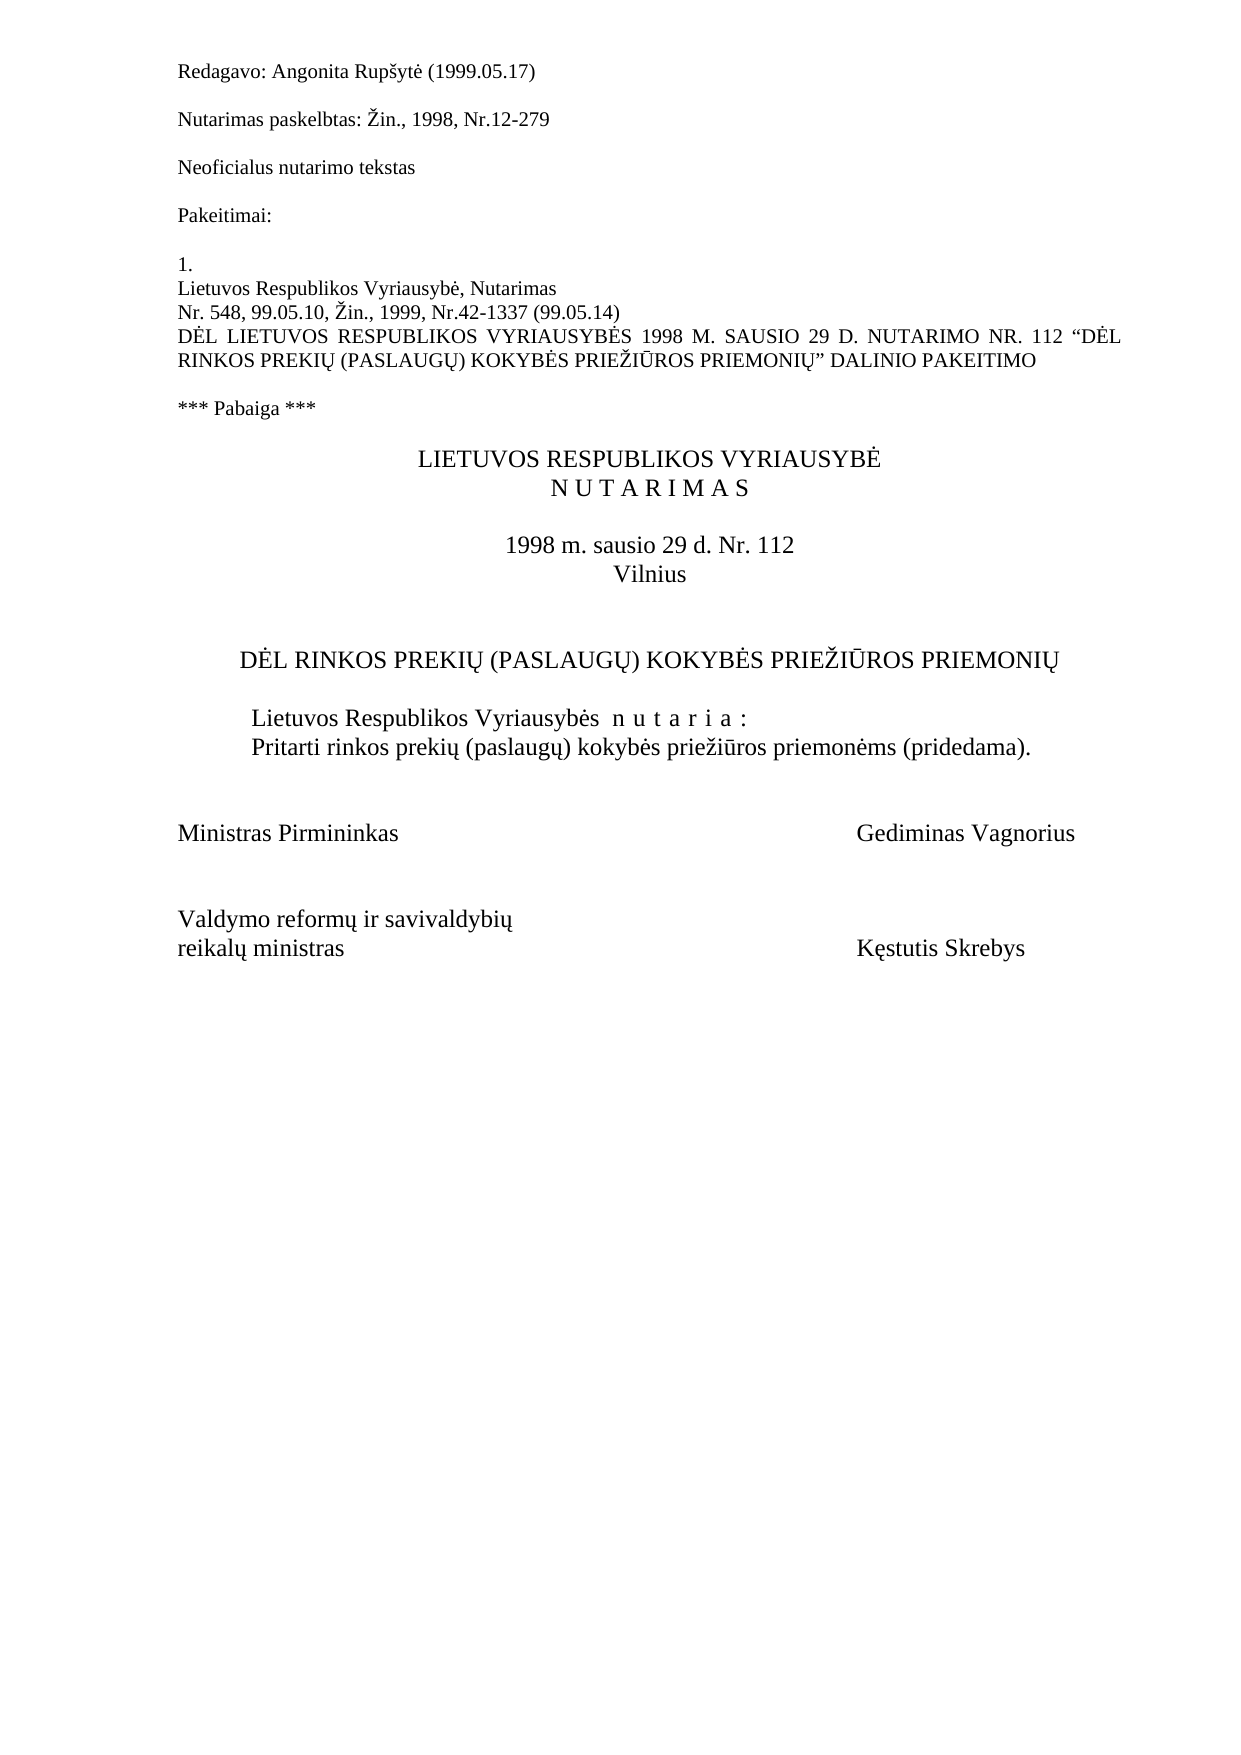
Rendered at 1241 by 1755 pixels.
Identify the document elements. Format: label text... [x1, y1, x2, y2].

text Nutarimas paskelbtas: Žin., 1998, Nr.12-279 [177, 107, 1122, 131]
text Vilnius [177, 559, 1122, 588]
text 1. [177, 252, 1122, 276]
text Redagavo: Angonita Rupšytė (1999.05.17) [177, 59, 1122, 83]
text N U T A R I M A S [177, 473, 1122, 502]
text Valdymo reformų ir savivaldybių [177, 904, 1122, 933]
text Nr. 548, 99.05.10, Žin., 1999, Nr.42-1337 (99.05.14) [177, 300, 1122, 324]
text reikalų ministras Kęstutis Skrebys [177, 933, 1122, 962]
text Ministras Pirmininkas Gediminas Vagnorius [177, 818, 1122, 847]
text Pritarti rinkos prekių (paslaugų) kokybės priežiūros priemonėms (pridedama). [177, 732, 1122, 760]
text Lietuvos Respublikos Vyriausybės nutaria: [177, 703, 1122, 732]
text *** Pabaiga *** [177, 396, 1122, 420]
text 1998 m. sausio 29 d. Nr. 112 [177, 530, 1122, 559]
text DĖL LIETUVOS RESPUBLIKOS VYRIAUSYBĖS 1998 M. SAUSIO 29 D. NUTARIMO NR. 112 “DĖL RINKOS PREKIŲ (PASLAUGŲ) KOKYBĖS PRIEŽIŪROS PRIEMONIŲ” DALINIO PAKEITIMO [177, 324, 1122, 372]
text Neoficialus nutarimo tekstas [177, 155, 1122, 179]
text DĖL RINKOS PREKIŲ (PASLAUGŲ) KOKYBĖS PRIEŽIŪROS PRIEMONIŲ [177, 645, 1122, 674]
text LIETUVOS RESPUBLIKOS VYRIAUSYBĖ [177, 444, 1122, 473]
text Pakeitimai: [177, 203, 1122, 227]
text Lietuvos Respublikos Vyriausybė, Nutarimas [177, 276, 1122, 300]
